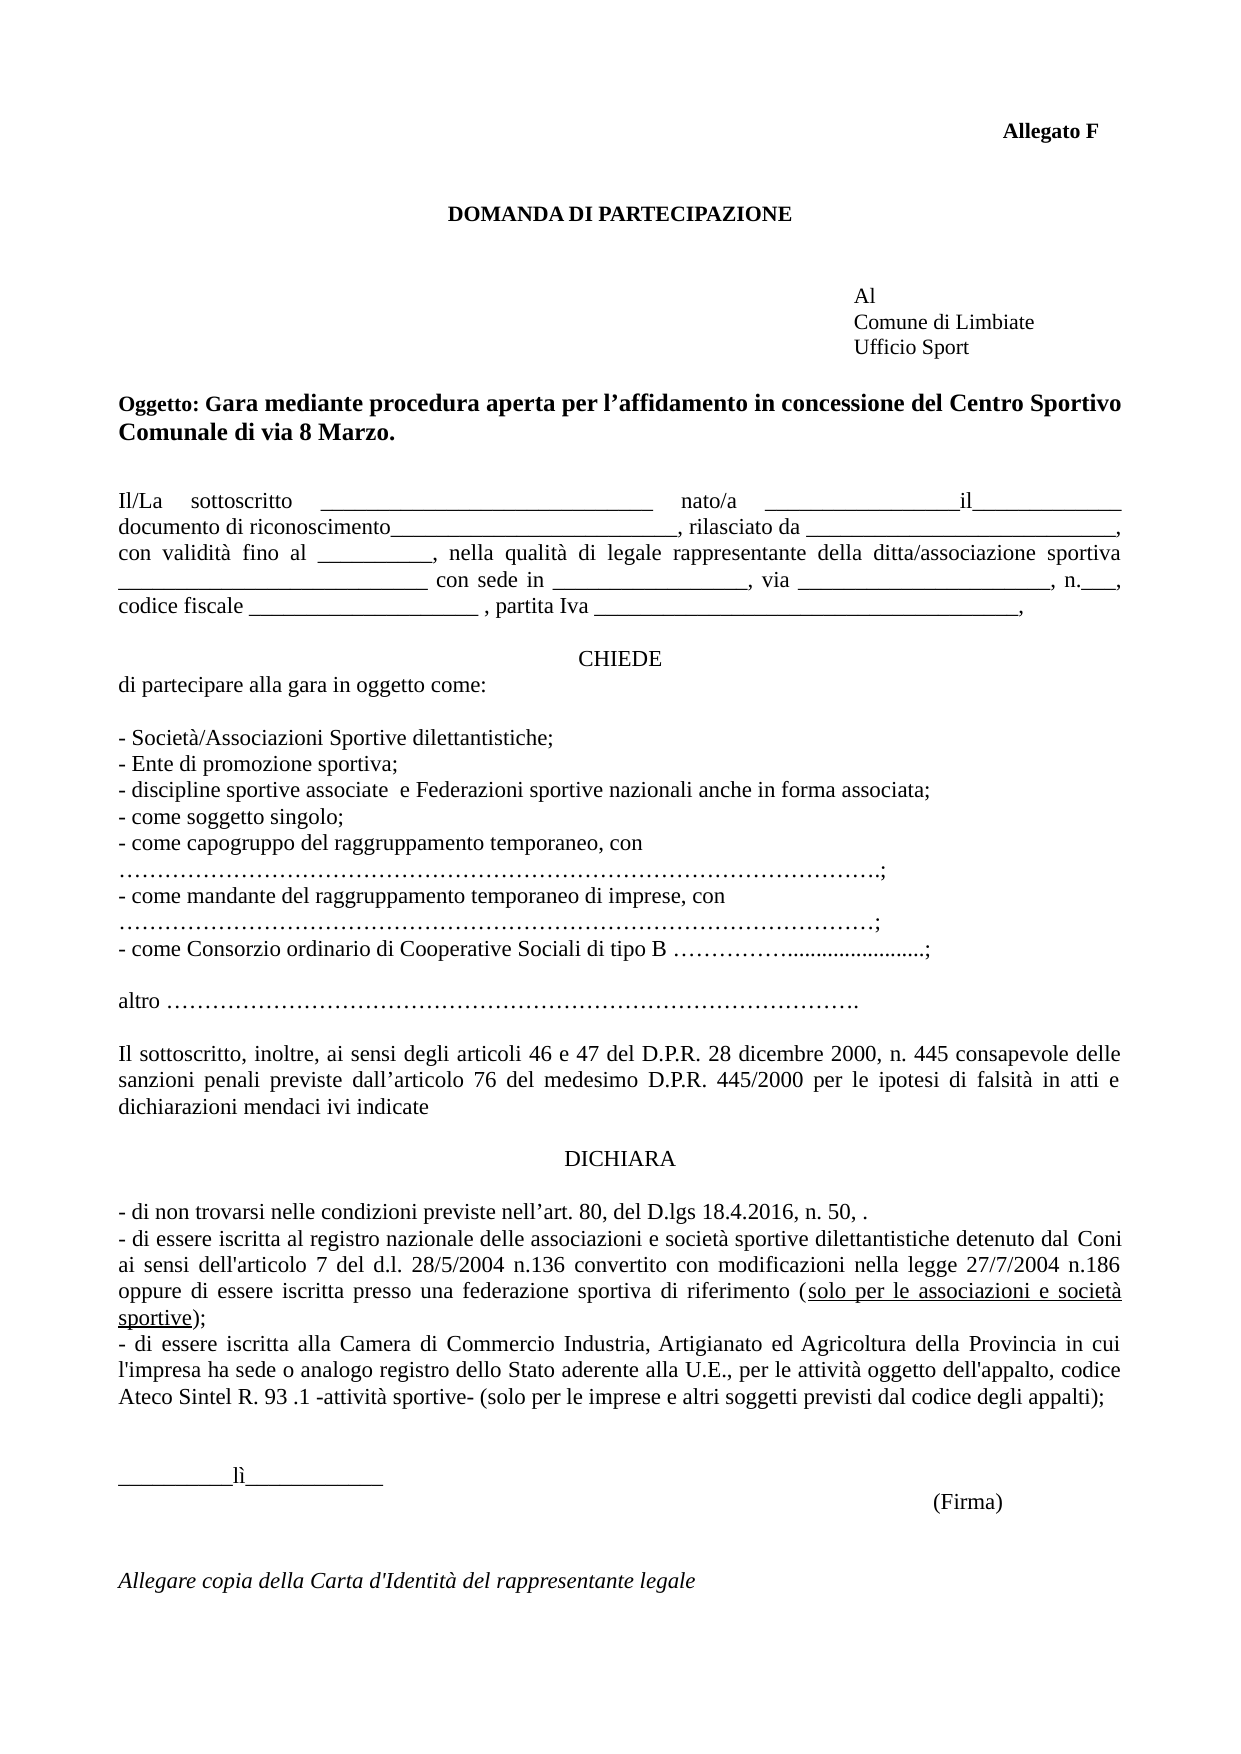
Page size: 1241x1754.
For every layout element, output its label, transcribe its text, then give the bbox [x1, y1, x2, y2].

text - di essere iscritta alla Camera di Commercio Industria, Artigianato ed Agricoltura della Provincia in cui l'impresa ha sede o analogo registro dello Stato aderente alla U.E., per le attività oggetto dell'appalto, codice Ateco Sintel R. 93 .1 -attività sportive- (solo per le imprese e altri soggetti previsti dal codice degli appalti); [118, 1330, 1122, 1409]
text Il sottoscritto, inoltre, ai sensi degli articoli 46 e 47 del D.P.R. 28 dicembre 2000, n. 445 consapevole delle sanzioni penali previste dall’articolo 76 del medesimo D.P.R. 445/2000 per le ipotesi di falsità in atti e dichiarazioni mendaci ivi indicate [118, 1040, 1122, 1119]
text DOMANDA DI PARTECIPAZIONE [118, 201, 1122, 226]
text Ufficio Sport [853, 334, 1122, 359]
text Comune di Limbiate [853, 309, 1122, 334]
text - come capogruppo del raggruppamento temporaneo, con [118, 829, 1122, 856]
text Allegare copia della Carta d'Identità del rappresentante legale [118, 1567, 1122, 1593]
text Al [853, 283, 1122, 309]
text - di non trovarsi nelle condizioni previste nell’art. 80, del D.lgs 18.4.2016, n. 50, . [118, 1198, 1122, 1224]
text - di essere iscritta al Registro Nazionale delle Associazioni e Società Sportive dilettantistiche detenuto dal CONI ai sensi dell'articolo 7 del D.L. 28/5/2004 n.136 convertito con modificazioni nella legge 27/7/2004 n.186 oppure di essere iscritta presso una federazione sportiva di riferimento (solo per le associazioni e società sportive); [118, 1224, 1122, 1330]
text Il/La sottoscritto _____________________________ nato/a _________________il_____________ documento di riconoscimento_________________________, rilasciato da ___________________________, con validità fino al __________, nella qualità di legale rappresentante della ditta/associazione sportiva ___________________________ con sede in _________________, via ______________________, n.___, codice fiscale ____________________ , partita Iva _____________________________________, [118, 487, 1122, 618]
text - Società/Associazioni Sportive dilettantistiche; [118, 724, 1122, 750]
text ……………………………………………………………………………………….; [118, 856, 1122, 882]
text Allegato F [856, 118, 1122, 143]
text - Ente di promozione sportiva; [118, 750, 1122, 777]
text __________lì____________ [118, 1462, 1122, 1488]
text ………………………………………………………………………………………; [118, 908, 1122, 935]
text CHIEDE [118, 645, 1122, 671]
text Oggetto: Gara mediante procedura aperta per l’affidamento in concessione del Centro Sportivo Comunale di via 8 Marzo. [118, 388, 1122, 445]
text - come soggetto singolo; [118, 803, 1122, 829]
text di partecipare alla gara in oggetto come: [118, 671, 1122, 697]
text - come mandante del raggruppamento temporaneo di imprese, con [118, 882, 1122, 908]
text (Firma) [927, 1488, 1122, 1514]
text - come Consorzio ordinario di Cooperative Sociali di tipo B ……………........................; [118, 935, 1122, 961]
text - discipline sportive associate e Federazioni sportive nazionali anche in forma associata; [118, 777, 1122, 803]
text DICHIARA [118, 1146, 1122, 1172]
text altro ………………………………………………………………………………. [118, 987, 1122, 1014]
